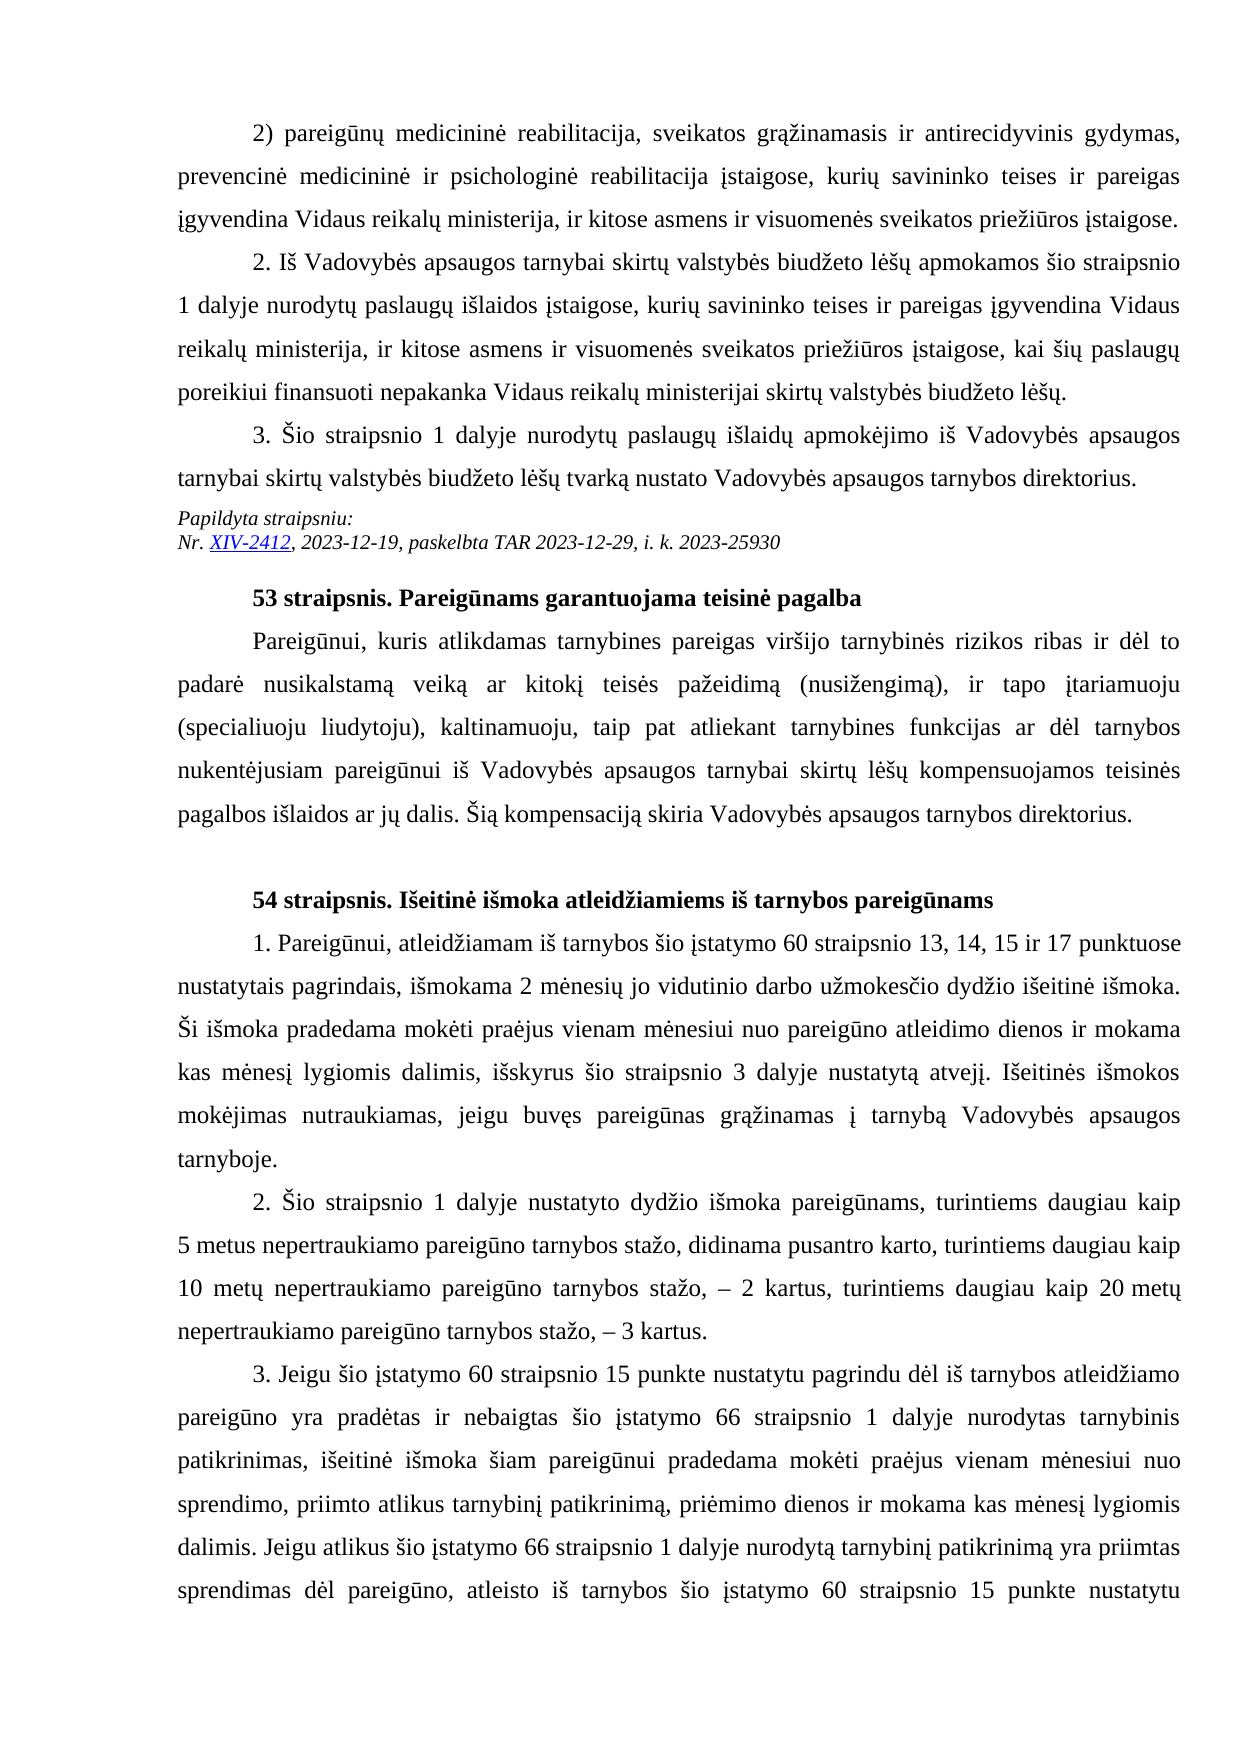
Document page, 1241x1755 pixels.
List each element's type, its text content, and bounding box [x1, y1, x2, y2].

text 54 straipsnis. Išeitinė išmoka atleidžiamiems iš tarnybos pareigūnams [177, 885, 1181, 914]
text 3. Jeigu šio įstatymo 60 straipsnio 15 punkte nustatytu pagrindu dėl iš tarnybos atleidžiamo pareigūno yra pradėtas ir nebaigtas šio įstatymo 66 straipsnio 1 dalyje nurodytas tarnybinis patikrinimas, išeitinė išmoka šiam pareigūnui pradedama mokėti praėjus vienam mėnesiui nuo sprendimo, priimto atlikus tarnybinį patikrinimą, priėmimo dienos ir mokama kas mėnesį lygiomis dalimis. Jeigu atlikus šio įstatymo 66 straipsnio 1 dalyje nurodytą tarnybinį patikrinimą yra priimtas sprendimas dėl pareigūno, atleisto iš tarnybos šio įstatymo 60 straipsnio 15 punkte nustatytu [177, 1359, 1181, 1604]
text 3. Šio straipsnio 1 dalyje nurodytų paslaugų išlaidų apmokėjimo iš Vadovybės apsaugos tarnybai skirtų valstybės biudžeto lėšų tvarką nustato Vadovybės apsaugos tarnybos direktorius. [177, 420, 1181, 492]
text Nr. XIV-2412, 2023-12-19, paskelbta TAR 2023-12-29, i. k. 2023-25930 [177, 530, 1181, 554]
text 1. Pareigūnui, atleidžiamam iš tarnybos šio įstatymo 60 straipsnio 13, 14, 15 ir 17 punktuose nustatytais pagrindais, išmokama 2 mėnesių jo vidutinio darbo užmokesčio dydžio išeitinė išmoka. Ši išmoka pradedama mokėti praėjus vienam mėnesiui nuo pareigūno atleidimo dienos ir mokama kas mėnesį lygiomis dalimis, išskyrus šio straipsnio 3 dalyje nustatytą atvejį. Išeitinės išmokos mokėjimas nutraukiamas, jeigu buvęs pareigūnas grąžinamas į tarnybą Vadovybės apsaugos tarnyboje. [177, 928, 1181, 1172]
text 2. Šio straipsnio 1 dalyje nustatyto dydžio išmoka pareigūnams, turintiems daugiau kaip 5 metus nepertraukiamo pareigūno tarnybos stažo, didinama pusantro karto, turintiems daugiau kaip 10 metų nepertraukiamo pareigūno tarnybos stažo, – 2 kartus, turintiems daugiau kaip 20 metų nepertraukiamo pareigūno tarnybos stažo, – 3 kartus. [177, 1187, 1181, 1345]
text Papildyta straipsniu: [177, 506, 1181, 530]
text 2. Iš Vadovybės apsaugos tarnybai skirtų valstybės biudžeto lėšų apmokamos šio straipsnio 1 dalyje nurodytų paslaugų išlaidos įstaigose, kurių savininko teises ir pareigas įgyvendina Vidaus reikalų ministerija, ir kitose asmens ir visuomenės sveikatos priežiūros įstaigose, kai šių paslaugų poreikiui finansuoti nepakanka Vidaus reikalų ministerijai skirtų valstybės biudžeto lėšų. [177, 247, 1181, 406]
text Pareigūnui, kuris atlikdamas tarnybines pareigas viršijo tarnybinės rizikos ribas ir dėl to padarė nusikalstamą veiką ar kitokį teisės pažeidimą (nusižengimą), ir tapo įtariamuoju (specialiuoju liudytoju), kaltinamuoju, taip pat atliekant tarnybines funkcijas ar dėl tarnybos nukentėjusiam pareigūnui iš Vadovybės apsaugos tarnybai skirtų lėšų kompensuojamos teisinės pagalbos išlaidos ar jų dalis. Šią kompensaciją skiria Vadovybės apsaugos tarnybos direktorius. [177, 626, 1181, 827]
text 53 straipsnis. Pareigūnams garantuojama teisinė pagalba [177, 583, 1181, 612]
text 2) pareigūnų medicininė reabilitacija, sveikatos grąžinamasis ir antirecidyvinis gydymas, prevencinė medicininė ir psichologinė reabilitacija įstaigose, kurių savininko teises ir pareigas įgyvendina Vidaus reikalų ministerija, ir kitose asmens ir visuomenės sveikatos priežiūros įstaigose. [177, 118, 1181, 233]
